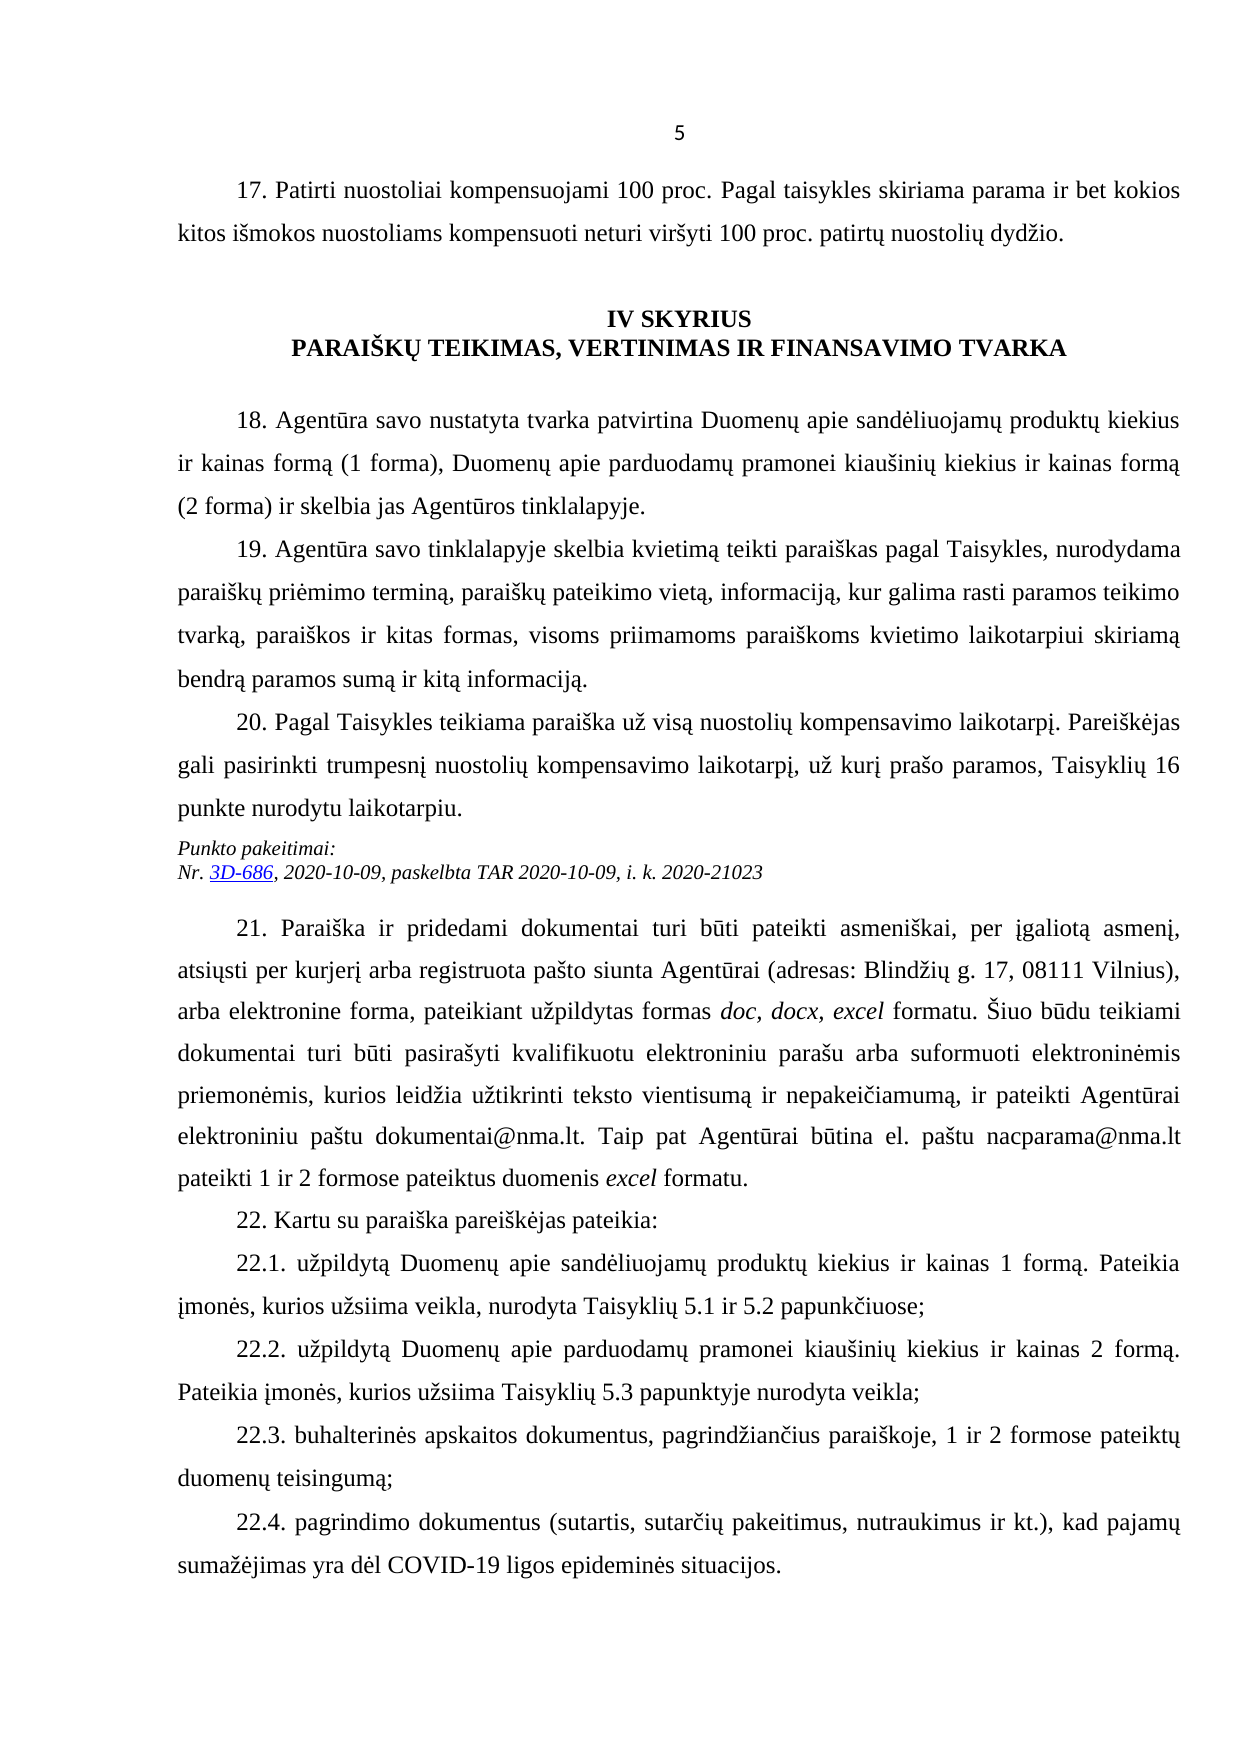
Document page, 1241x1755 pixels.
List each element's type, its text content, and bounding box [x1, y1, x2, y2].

text PARAIŠKŲ TEIKIMAS, VERTINIMAS IR FINANSAVIMO TVARKA [177, 333, 1181, 362]
text 22.3. buhalterinės apskaitos dokumentus, pagrindžiančius paraiškoje, 1 ir 2 formose pateiktų duomenų teisingumą; [177, 1420, 1181, 1492]
text IV SKYRIUS [177, 304, 1181, 333]
text 20. Pagal Taisykles teikiama paraiška už visą nuostolių kompensavimo laikotarpį. Pareiškėjas gali pasirinkti trumpesnį nuostolių kompensavimo laikotarpį, už kurį prašo paramos, Taisyklių 16 punkte nurodytu laikotarpiu. [177, 707, 1181, 822]
text 22.4. pagrindimo dokumentus (sutartis, sutarčių pakeitimus, nutraukimus ir kt.), kad pajamų sumažėjimas yra dėl COVID-19 ligos epideminės situacijos. [177, 1507, 1181, 1578]
text 22. Kartu su paraiška pareiškėjas pateikia: [177, 1205, 1181, 1233]
text 21. Paraiška ir pridedami dokumentai turi būti pateikti asmeniškai, per įgaliotą asmenį, atsiųsti per kurjerį arba registruota pašto siunta Agentūrai (adresas: Blindžių g. 17, 08111 Vilnius), arba elektronine forma, pateikiant užpildytas formas doc, docx, excel formatu. Šiuo būdu teikiami dokumentai turi būti pasirašyti kvalifikuotu elektroniniu parašu arba suformuoti elektroninėmis priemonėmis, kurios leidžia užtikrinti teksto vientisumą ir nepakeičiamumą, ir pateikti Agentūrai elektroniniu paštu dokumentai@nma.lt. Taip pat Agentūrai būtina el. paštu nacparama@nma.lt pateikti 1 ir 2 formose pateiktus duomenis excel formatu. [177, 913, 1181, 1192]
text Nr. 3D-686, 2020-10-09, paskelbta TAR 2020-10-09, i. k. 2020-21023 [177, 860, 1181, 884]
text 22.2. užpildytą Duomenų apie parduodamų pramonei kiaušinių kiekius ir kainas 2 formą. Pateikia įmonės, kurios užsiima Taisyklių 5.3 papunktyje nurodyta veikla; [177, 1334, 1181, 1406]
text 22.1. užpildytą Duomenų apie sandėliuojamų produktų kiekius ir kainas 1 formą. Pateikia įmonės, kurios užsiima veikla, nurodyta Taisyklių 5.1 ir 5.2 papunkčiuose; [177, 1248, 1181, 1320]
text 19. Agentūra savo tinklalapyje skelbia kvietimą teikti paraiškas pagal Taisykles, nurodydama paraiškų priėmimo terminą, paraiškų pateikimo vietą, informaciją, kur galima rasti paramos teikimo tvarką, paraiškos ir kitas formas, visoms priimamoms paraiškoms kvietimo laikotarpiui skiriamą bendrą paramos sumą ir kitą informaciją. [177, 534, 1181, 692]
text 18. Agentūra savo nustatyta tvarka patvirtina Duomenų apie sandėliuojamų produktų kiekius ir kainas formą (1 forma), Duomenų apie parduodamų pramonei kiaušinių kiekius ir kainas formą (2 forma) ir skelbia jas Agentūros tinklalapyje. [177, 405, 1181, 520]
text Punkto pakeitimai: [177, 836, 1181, 860]
text 17. Patirti nuostoliai kompensuojami 100 proc. Pagal taisykles skiriama parama ir bet kokios kitos išmokos nuostoliams kompensuoti neturi viršyti 100 proc. patirtų nuostolių dydžio. [177, 175, 1181, 247]
